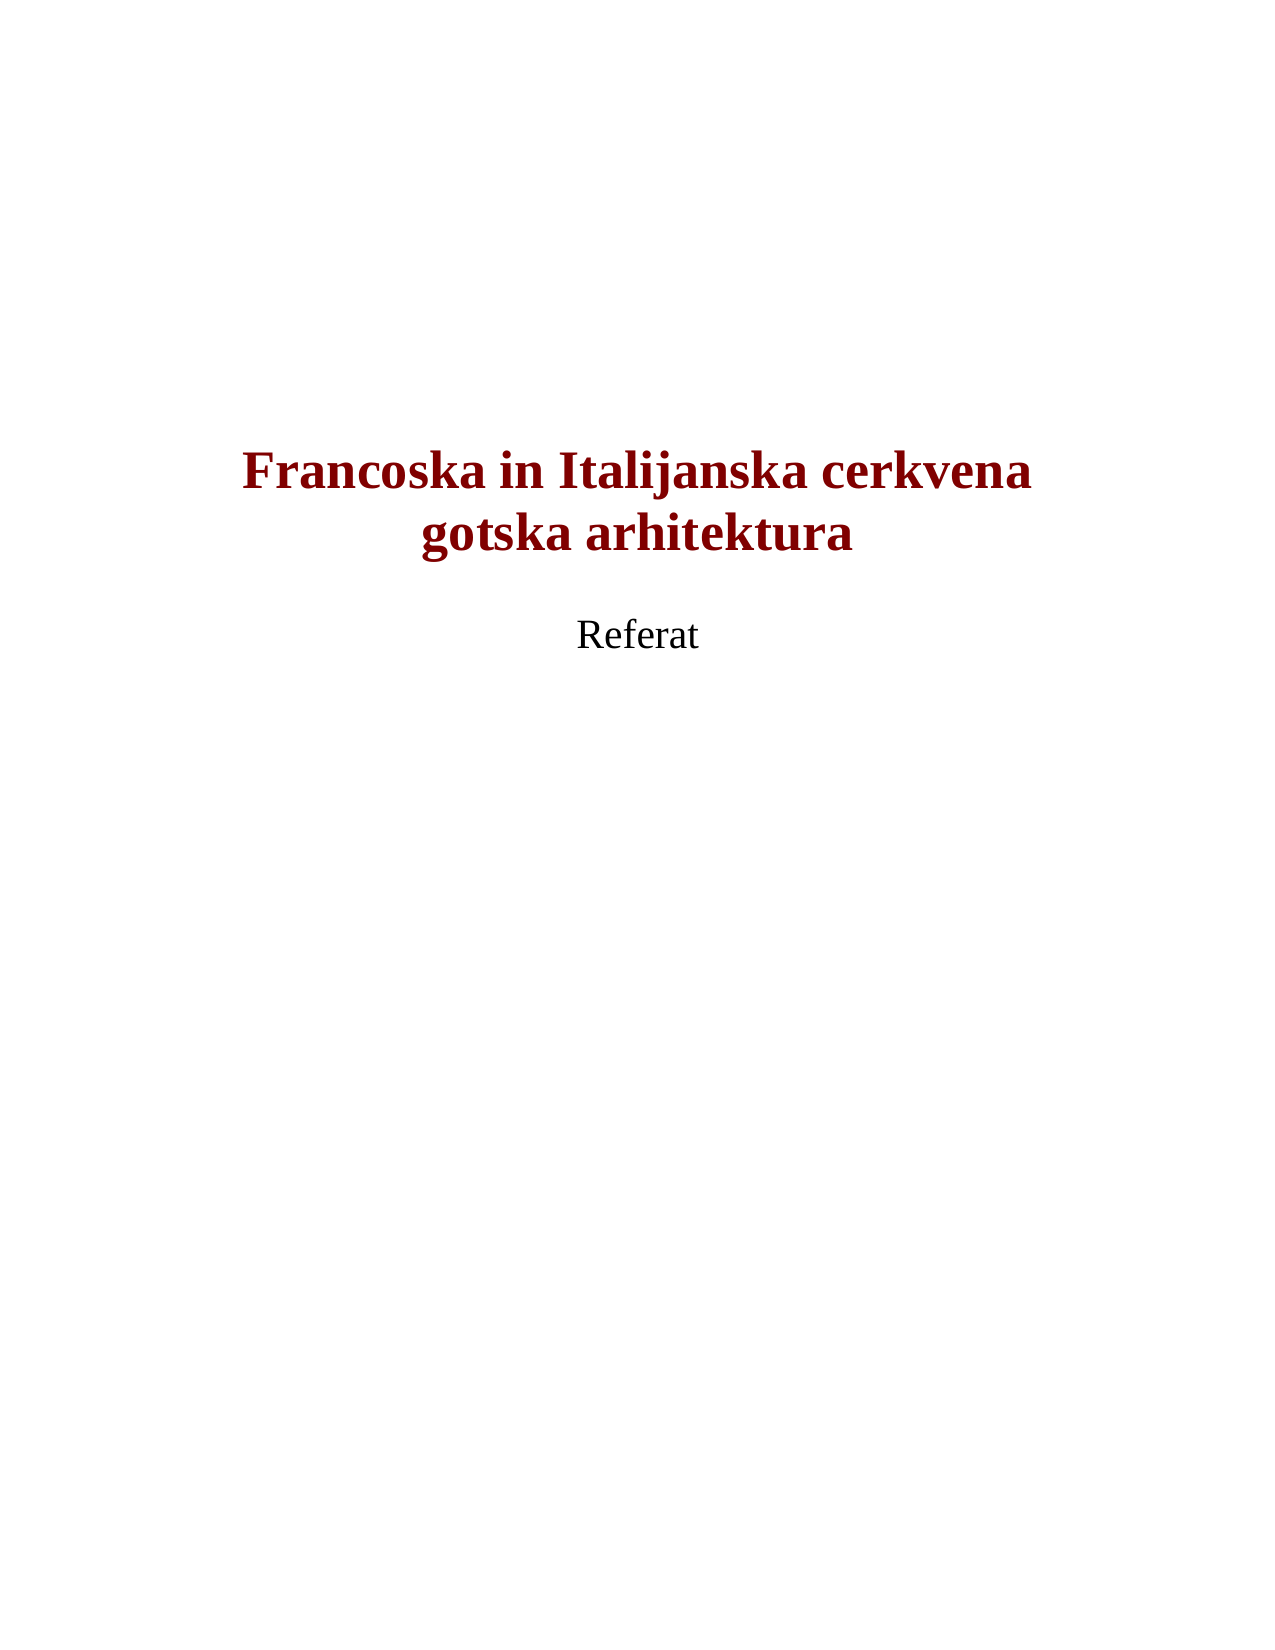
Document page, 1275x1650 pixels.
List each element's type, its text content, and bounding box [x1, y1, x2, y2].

text Referat [187, 610, 1087, 658]
text Francoska in Italijanska cerkvena gotska arhitektura [187, 437, 1087, 562]
